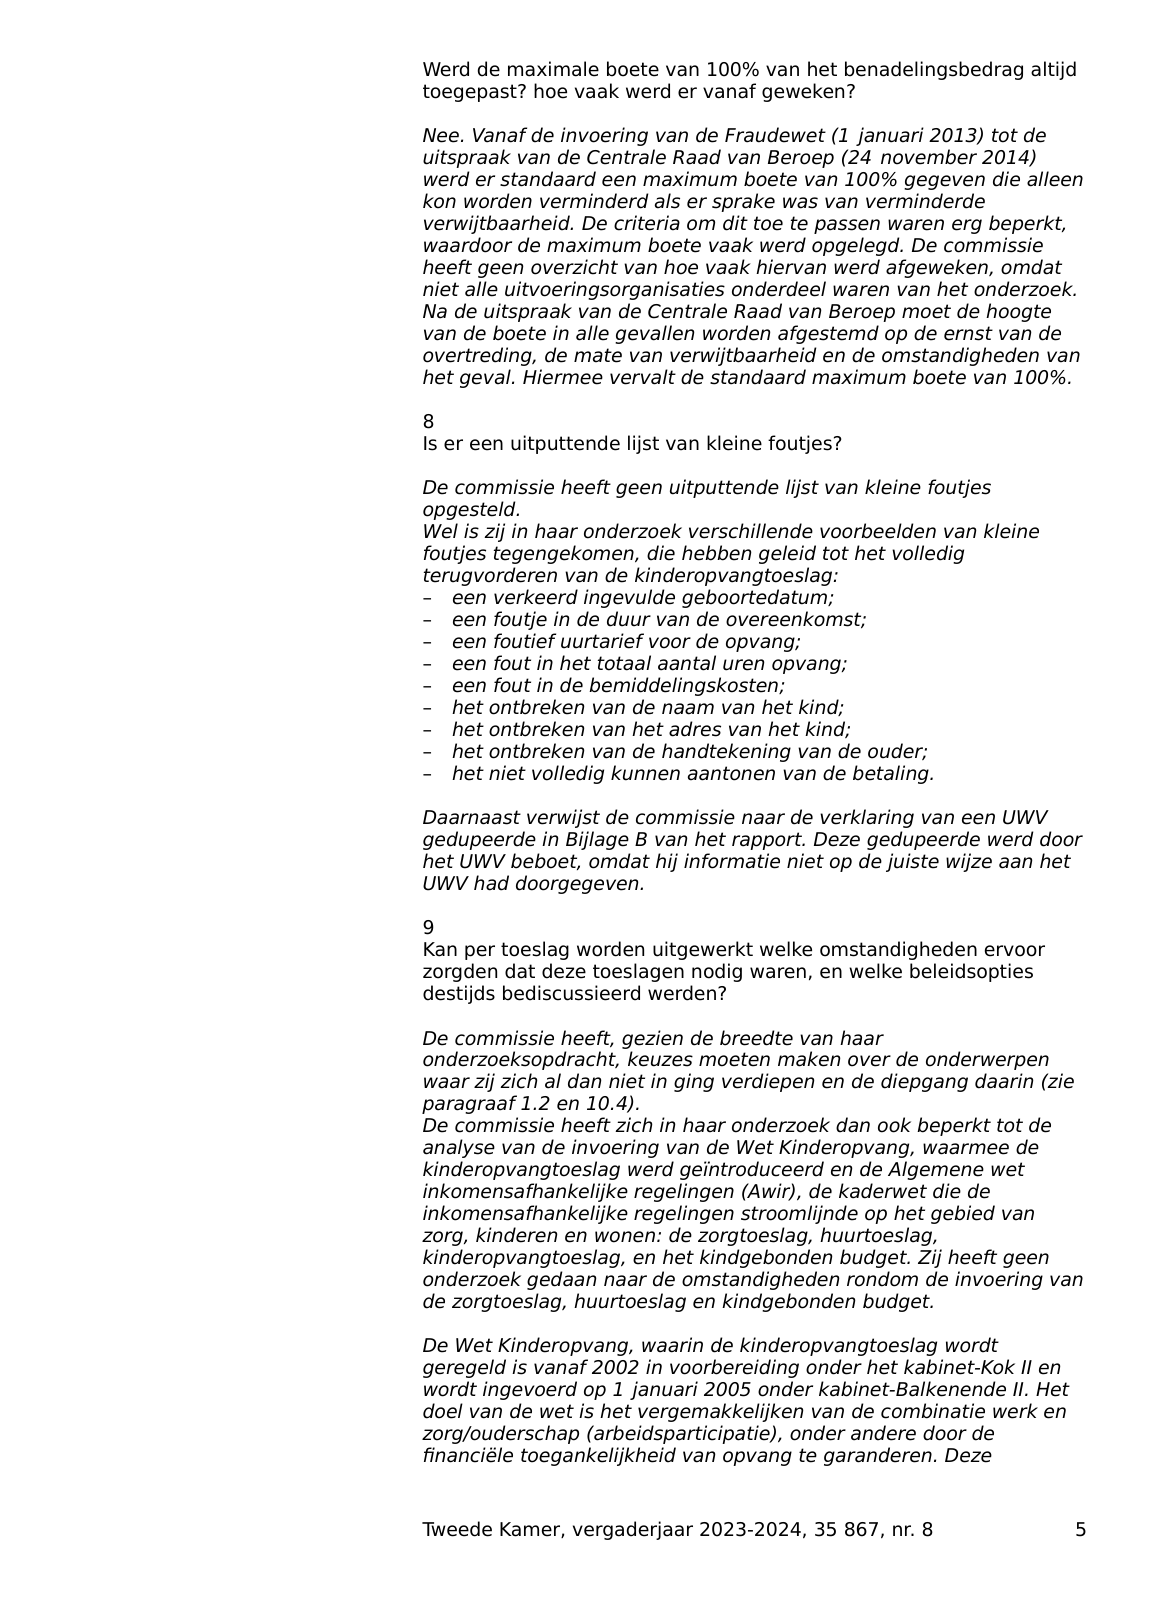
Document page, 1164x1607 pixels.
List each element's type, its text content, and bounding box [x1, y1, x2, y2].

text – het niet volledig kunnen aantonen van de betaling. [422, 763, 1087, 785]
text – een fout in het totaal aantal uren opvang; [422, 653, 1087, 675]
text De commissie heeft, gezien de breedte van haar onderzoeksopdracht, keuzes moeten maken over de onderwerpen waar zij zich al dan niet in ging verdiepen en de diepgang daarin (zie paragraaf 1.2 en 10.4). [422, 1027, 1087, 1115]
text Kan per toeslag worden uitgewerkt welke omstandigheden ervoor zorgden dat deze toeslagen nodig waren, en welke beleidsopties destijds bediscussieerd werden? [422, 939, 1087, 1005]
text – het ontbreken van de naam van het kind; [422, 697, 1087, 719]
text Is er een uitputtende lijst van kleine foutjes? [422, 433, 1087, 455]
text De Wet Kinderopvang, waarin de kinderopvangtoeslag wordt geregeld is vanaf 2002 in voorbereiding onder het kabinet-Kok II en wordt ingevoerd op 1 januari 2005 onder kabinet-Balkenende II. Het doel van de wet is het vergemakkelijken van de combinatie werk en zorg/ouderschap (arbeidsparticipatie), onder andere door de financiële toegankelijkheid van opvang te garanderen. Deze [422, 1335, 1087, 1467]
text – het ontbreken van het adres van het kind; [422, 719, 1087, 741]
text De commissie heeft zich in haar onderzoek dan ook beperkt tot de analyse van de invoering van de Wet Kinderopvang, waarmee de kinderopvangtoeslag werd geïntroduceerd en de Algemene wet inkomensafhankelijke regelingen (Awir), de kaderwet die de inkomensafhankelijke regelingen stroomlijnde op het gebied van zorg, kinderen en wonen: de zorgtoeslag, huurtoeslag, kinderopvangtoeslag, en het kindgebonden budget. Zij heeft geen onderzoek gedaan naar de omstandigheden rondom de invoering van de zorgtoeslag, huurtoeslag en kindgebonden budget. [422, 1115, 1087, 1313]
text 9 [422, 917, 1087, 939]
text Na de uitspraak van de Centrale Raad van Beroep moet de hoogte van de boete in alle gevallen worden afgestemd op de ernst van de overtreding, de mate van verwijtbaarheid en de omstandigheden van het geval. Hiermee vervalt de standaard maximum boete van 100%. [422, 301, 1087, 389]
text – een foutje in de duur van de overeenkomst; [422, 609, 1087, 631]
text – een verkeerd ingevulde geboortedatum; [422, 587, 1087, 609]
text Daarnaast verwijst de commissie naar de verklaring van een UWV gedupeerde in Bijlage B van het rapport. Deze gedupeerde werd door het UWV beboet, omdat hij informatie niet op de juiste wijze aan het UWV had doorgegeven. [422, 807, 1087, 895]
text 8 [422, 411, 1087, 433]
text Werd de maximale boete van 100% van het benadelingsbedrag altijd toegepast? hoe vaak werd er vanaf geweken? [422, 59, 1087, 103]
text – het ontbreken van de handtekening van de ouder; [422, 741, 1087, 763]
text Wel is zij in haar onderzoek verschillende voorbeelden van kleine foutjes tegengekomen, die hebben geleid tot het volledig terugvorderen van de kinderopvangtoeslag: [422, 521, 1087, 587]
text De commissie heeft geen uitputtende lijst van kleine foutjes opgesteld. [422, 477, 1087, 521]
text Nee. Vanaf de invoering van de Fraudewet (1 januari 2013) tot de uitspraak van de Centrale Raad van Beroep (24 november 2014) werd er standaard een maximum boete van 100% gegeven die alleen kon worden verminderd als er sprake was van verminderde verwijtbaarheid. De criteria om dit toe te passen waren erg beperkt, waardoor de maximum boete vaak werd opgelegd. De commissie heeft geen overzicht van hoe vaak hiervan werd afgeweken, omdat niet alle uitvoeringsorganisaties onderdeel waren van het onderzoek. [422, 125, 1087, 301]
text – een foutief uurtarief voor de opvang; [422, 631, 1087, 653]
text – een fout in de bemiddelingskosten; [422, 675, 1087, 697]
